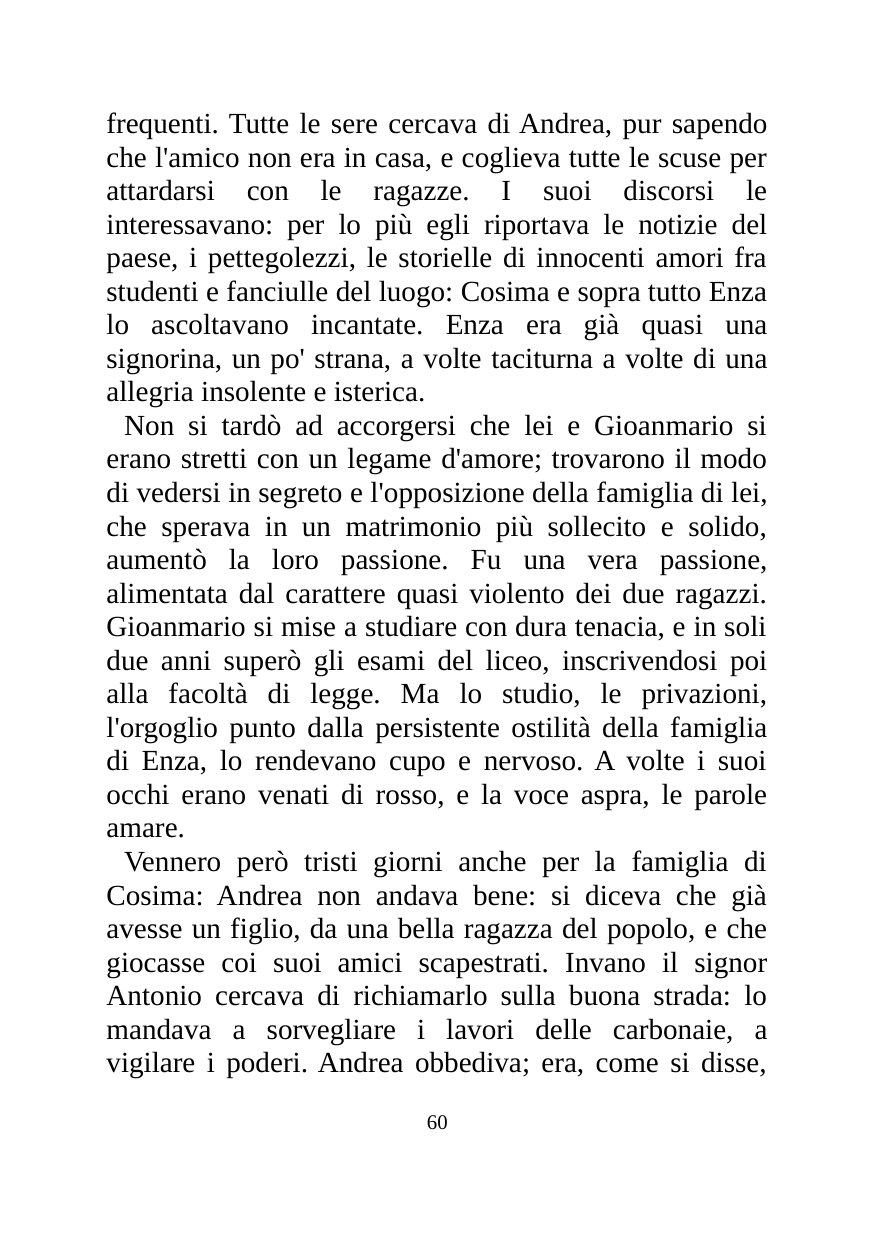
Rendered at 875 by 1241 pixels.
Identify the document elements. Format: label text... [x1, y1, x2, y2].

text frequenti. Tutte le sere cercava di Andrea, pur sapendo che l'amico non era in casa, e coglieva tutte le scuse per attardarsi con le ragazze. I suoi discorsi le interessavano: per lo più egli riportava le notizie del paese, i pettegolezzi, le storielle di innocenti amori fra studenti e fanciulle del luogo: Cosima e sopra tutto Enza lo ascoltavano incantate. Enza era già quasi una signorina, un po' strana, a volte taciturna a volte di una allegria insolente e isterica. [106, 106, 768, 408]
text Vennero però tristi giorni anche per la famiglia di Cosima: Andrea non andava bene: si diceva che già avesse un figlio, da una bella ragazza del popolo, e che giocasse coi suoi amici scapestrati. Invano il signor Antonio cercava di richiamarlo sulla buona strada: lo mandava a sorvegliare i lavori delle carbonaie, a vigilare i poderi. Andrea obbediva; era, come si disse, [106, 844, 768, 1079]
text Non si tardò ad accorgersi che lei e Gioanmario si erano stretti con un legame d'amore; trovarono il modo di vedersi in segreto e l'opposizione della famiglia di lei, che sperava in un matrimonio più sollecito e solido, aumentò la loro passione. Fu una vera passione, alimentata dal carattere quasi violento dei due ragazzi. Gioanmario si mise a studiare con dura tenacia, e in soli due anni superò gli esami del liceo, inscrivendosi poi alla facoltà di legge. Ma lo studio, le privazioni, l'orgoglio punto dalla persistente ostilità della famiglia di Enza, lo rendevano cupo e nervoso. A volte i suoi occhi erano venati di rosso, e la voce aspra, le parole amare. [106, 408, 768, 844]
